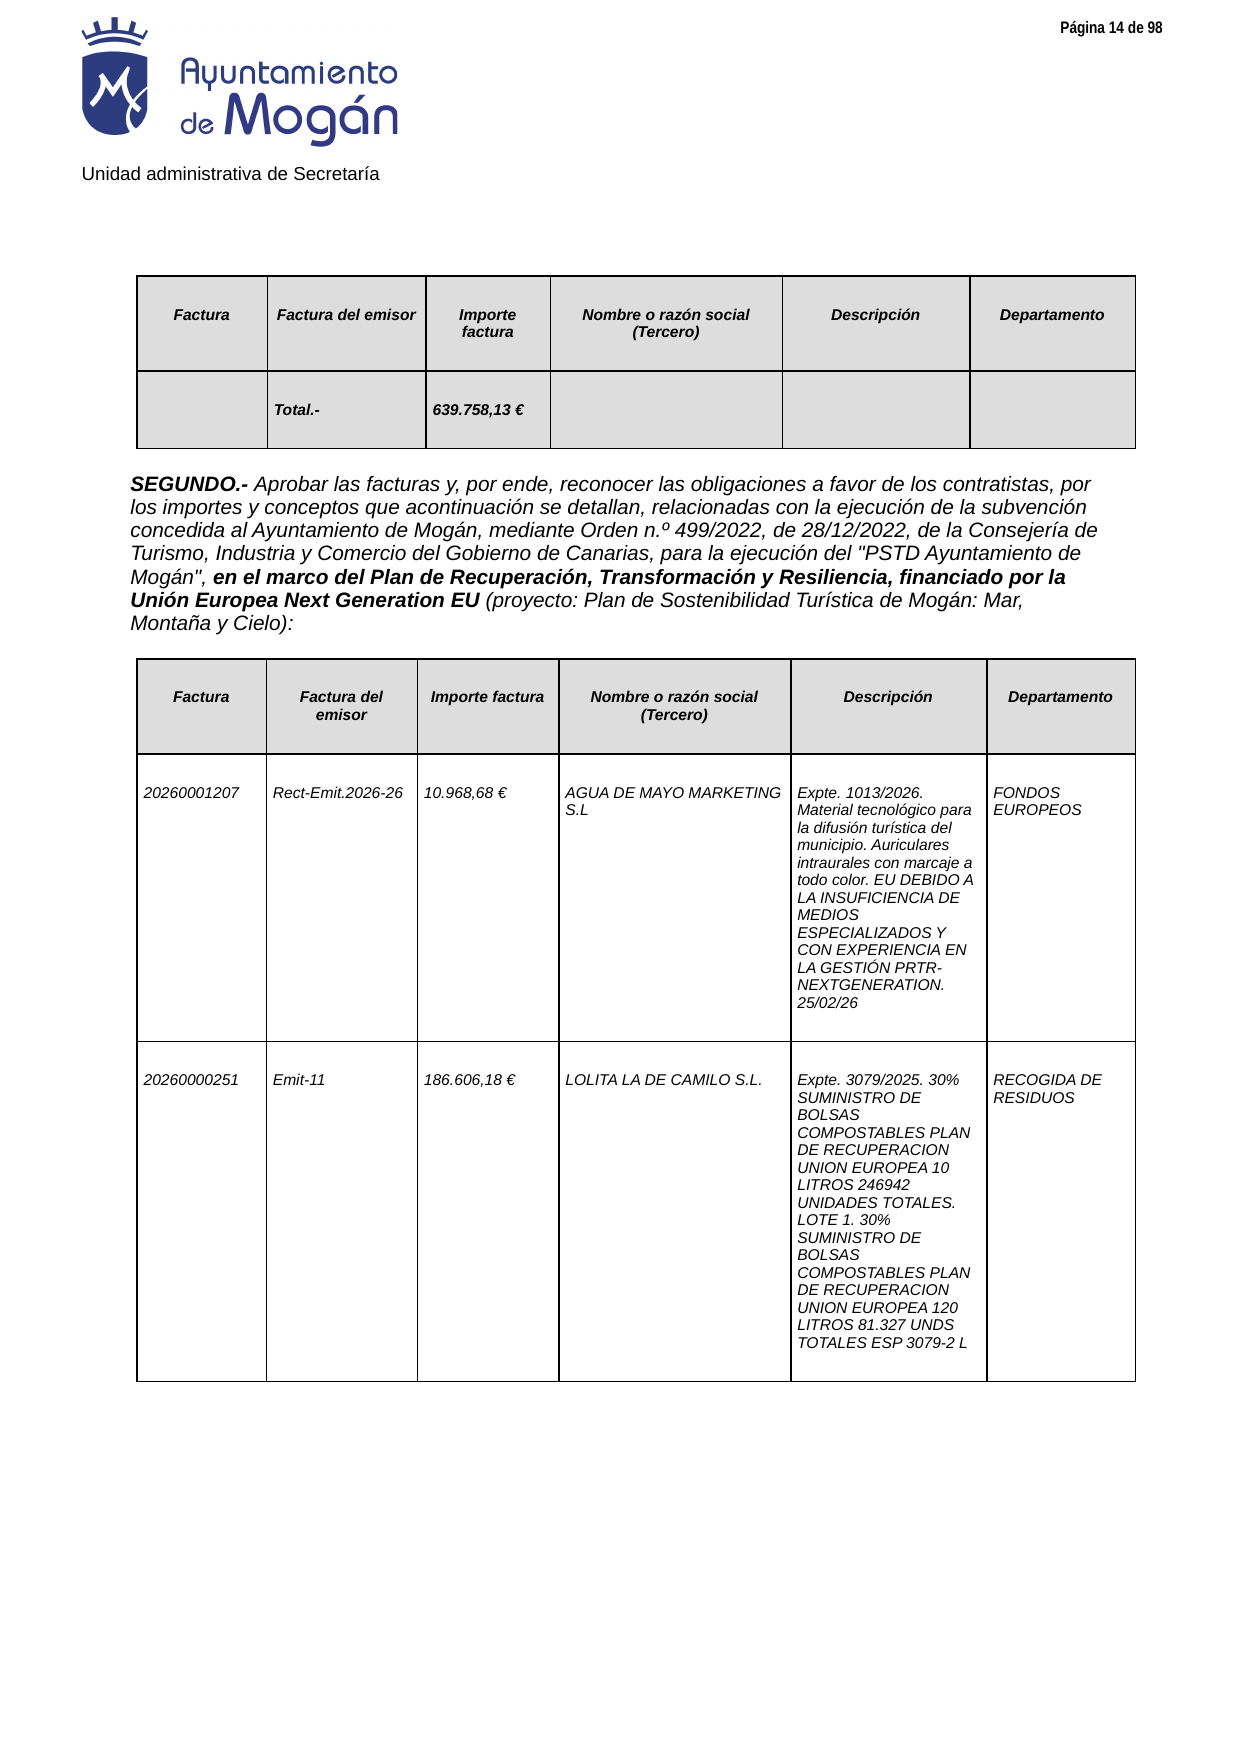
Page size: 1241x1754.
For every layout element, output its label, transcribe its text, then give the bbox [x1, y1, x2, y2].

table_cell Total.- [268, 372, 425, 448]
table_cell LOLITA LA DE CAMILO S.L. [560, 1042, 790, 1381]
table_cell AGUA DE MAYO MARKETING S.L [560, 755, 790, 1041]
table_cell [783, 372, 969, 448]
table_cell FONDOS EUROPEOS [988, 755, 1135, 1041]
table_header Factura del emisor [268, 277, 425, 370]
table_header Factura del emisor [267, 660, 417, 753]
table_cell [551, 372, 782, 448]
text SEGUNDO.- Aprobar las facturas y, por ende, reconocer las obligaciones a favor de los contratistas, por los importes y conceptos que acontinuación se detallan, relacionadas con la ejecución de la subvención concedida al Ayuntamiento de Mogán, mediante Orden n.º 499/2022, de 28/12/2022, de la Consejería de Turismo, Industria y Comercio del Gobierno de Canarias, para la ejecución del "PSTD Ayuntamiento de Mogán", en el marco del Plan de Recuperación, Transformación y Resiliencia, financiado por la Unión Europea Next Generation EU (proyecto: Plan de Sostenibilidad Turística de Mogán: Mar, Montaña y Cielo): [130, 472, 1110, 635]
table_cell 639.758,13 € [427, 372, 550, 448]
picture [81, 17, 398, 153]
table_header Departamento [971, 277, 1135, 370]
table_header Factura [138, 660, 266, 753]
table_cell Expte. 3079/2025. 30% SUMINISTRO DE BOLSAS COMPOSTABLES PLAN DE RECUPERACION UNION EUROPEA 10 LITROS 246942 UNIDADES TOTALES. LOTE 1. 30% SUMINISTRO DE BOLSAS COMPOSTABLES PLAN DE RECUPERACION UNION EUROPEA 120 LITROS 81.327 UNDS TOTALES ESP 3079-2 L [792, 1042, 986, 1381]
table_cell 20260001207 [138, 755, 266, 1041]
table_header Importe factura [418, 660, 558, 753]
table_header Factura [138, 277, 267, 370]
table_header Nombre o razón social (Tercero) [551, 277, 782, 370]
table_cell 20260000251 [138, 1042, 266, 1381]
table_header Nombre o razón social (Tercero) [560, 660, 790, 753]
table_cell 10.968,68 € [418, 755, 558, 1041]
table_header Departamento [988, 660, 1135, 753]
table_header Descripción [783, 277, 969, 370]
table_header Descripción [792, 660, 986, 753]
table_cell Emit-11 [267, 1042, 417, 1381]
table_cell RECOGIDA DE RESIDUOS [988, 1042, 1135, 1381]
table_header Importe factura [427, 277, 550, 370]
table_cell 186.606,18 € [418, 1042, 558, 1381]
table_cell Rect-Emit.2026-26 [267, 755, 417, 1041]
table_cell [138, 372, 267, 448]
table_cell [971, 372, 1135, 448]
table_cell Expte. 1013/2026. Material tecnológico para la difusión turística del municipio. Auriculares intraurales con marcaje a todo color. EU DEBIDO A LA INSUFICIENCIA DE MEDIOS ESPECIALIZADOS Y CON EXPERIENCIA EN LA GESTIÓN PRTR-NEXTGENERATION. 25/02/26 [792, 755, 986, 1041]
